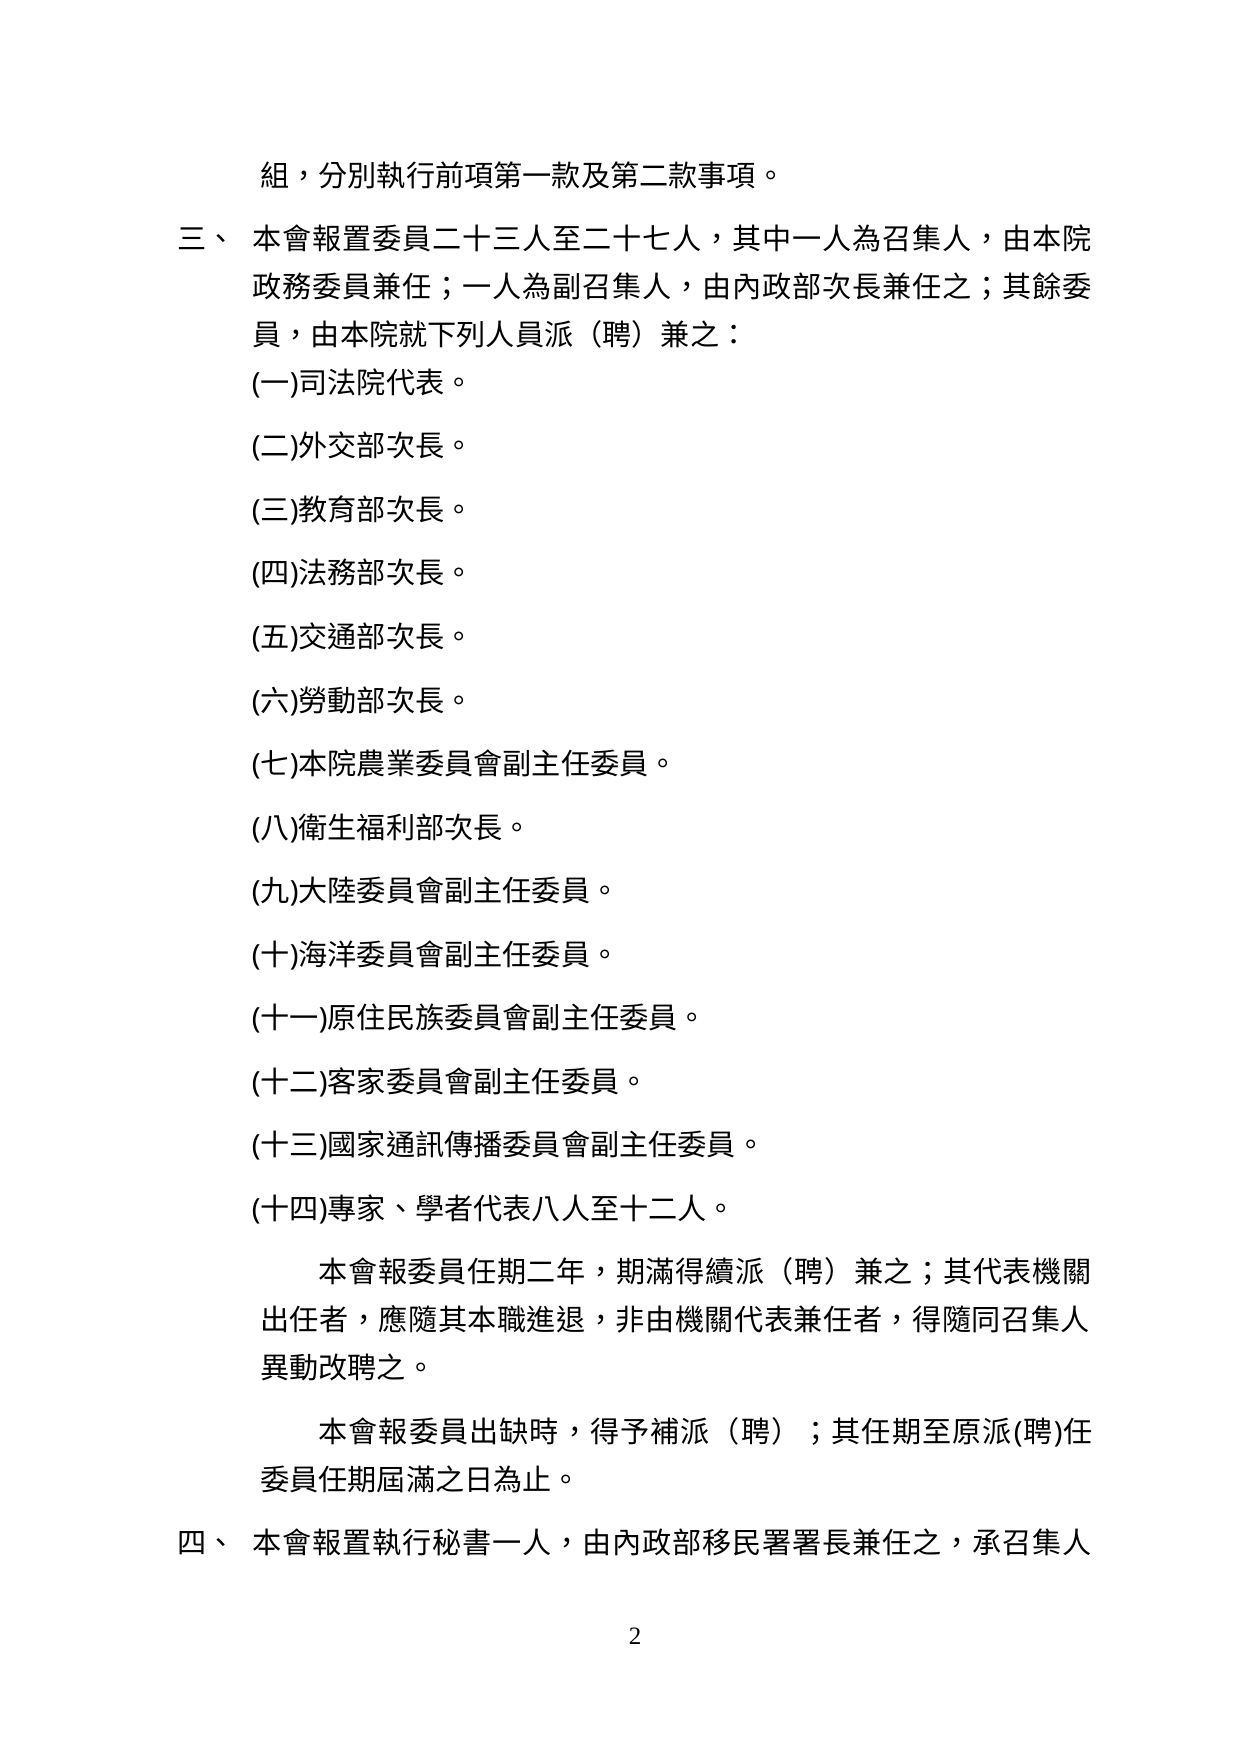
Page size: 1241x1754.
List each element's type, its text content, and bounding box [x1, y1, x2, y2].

text (十四)專家、學者代表八人至十二人。 [252, 1181, 1092, 1229]
text (五)交通部次長。 [252, 609, 1092, 657]
list 本會報置委員二十三人至二十七人，其中一人為召集人，由本院政務委員兼任；一人為副召集人，由內政部次長兼任之；其餘委員，由本院就下列人員派（聘）兼之： [177, 211, 1092, 355]
text (三)教育部次長。 [252, 482, 1092, 530]
text (一)司法院代表。 [252, 355, 1092, 403]
list 本會報置執行秘書一人，由內政部移民署署長兼任之，承召集人 [177, 1515, 1092, 1563]
text 本會報委員出缺時，得予補派（聘）；其任期至原派(聘)任委員任期屆滿之日為止。 [260, 1404, 1092, 1500]
text 組，分別執行前項第一款及第二款事項。 [260, 148, 1092, 196]
text (九)大陸委員會副主任委員。 [252, 863, 1092, 911]
text (四)法務部次長。 [252, 546, 1092, 593]
text (八)衛生福利部次長。 [252, 800, 1092, 848]
text (二)外交部次長。 [252, 418, 1092, 466]
text (十一)原住民族委員會副主任委員。 [252, 990, 1092, 1038]
text (六)勞動部次長。 [252, 673, 1092, 721]
text (十二)客家委員會副主任委員。 [252, 1054, 1092, 1102]
text (十三)國家通訊傳播委員會副主任委員。 [252, 1117, 1092, 1165]
text (十)海洋委員會副主任委員。 [252, 927, 1092, 975]
text 本會報委員任期二年，期滿得續派（聘）兼之；其代表機關出任者，應隨其本職進退，非由機關代表兼任者，得隨同召集人異動改聘之。 [260, 1244, 1092, 1388]
text (七)本院農業委員會副主任委員。 [252, 736, 1092, 784]
